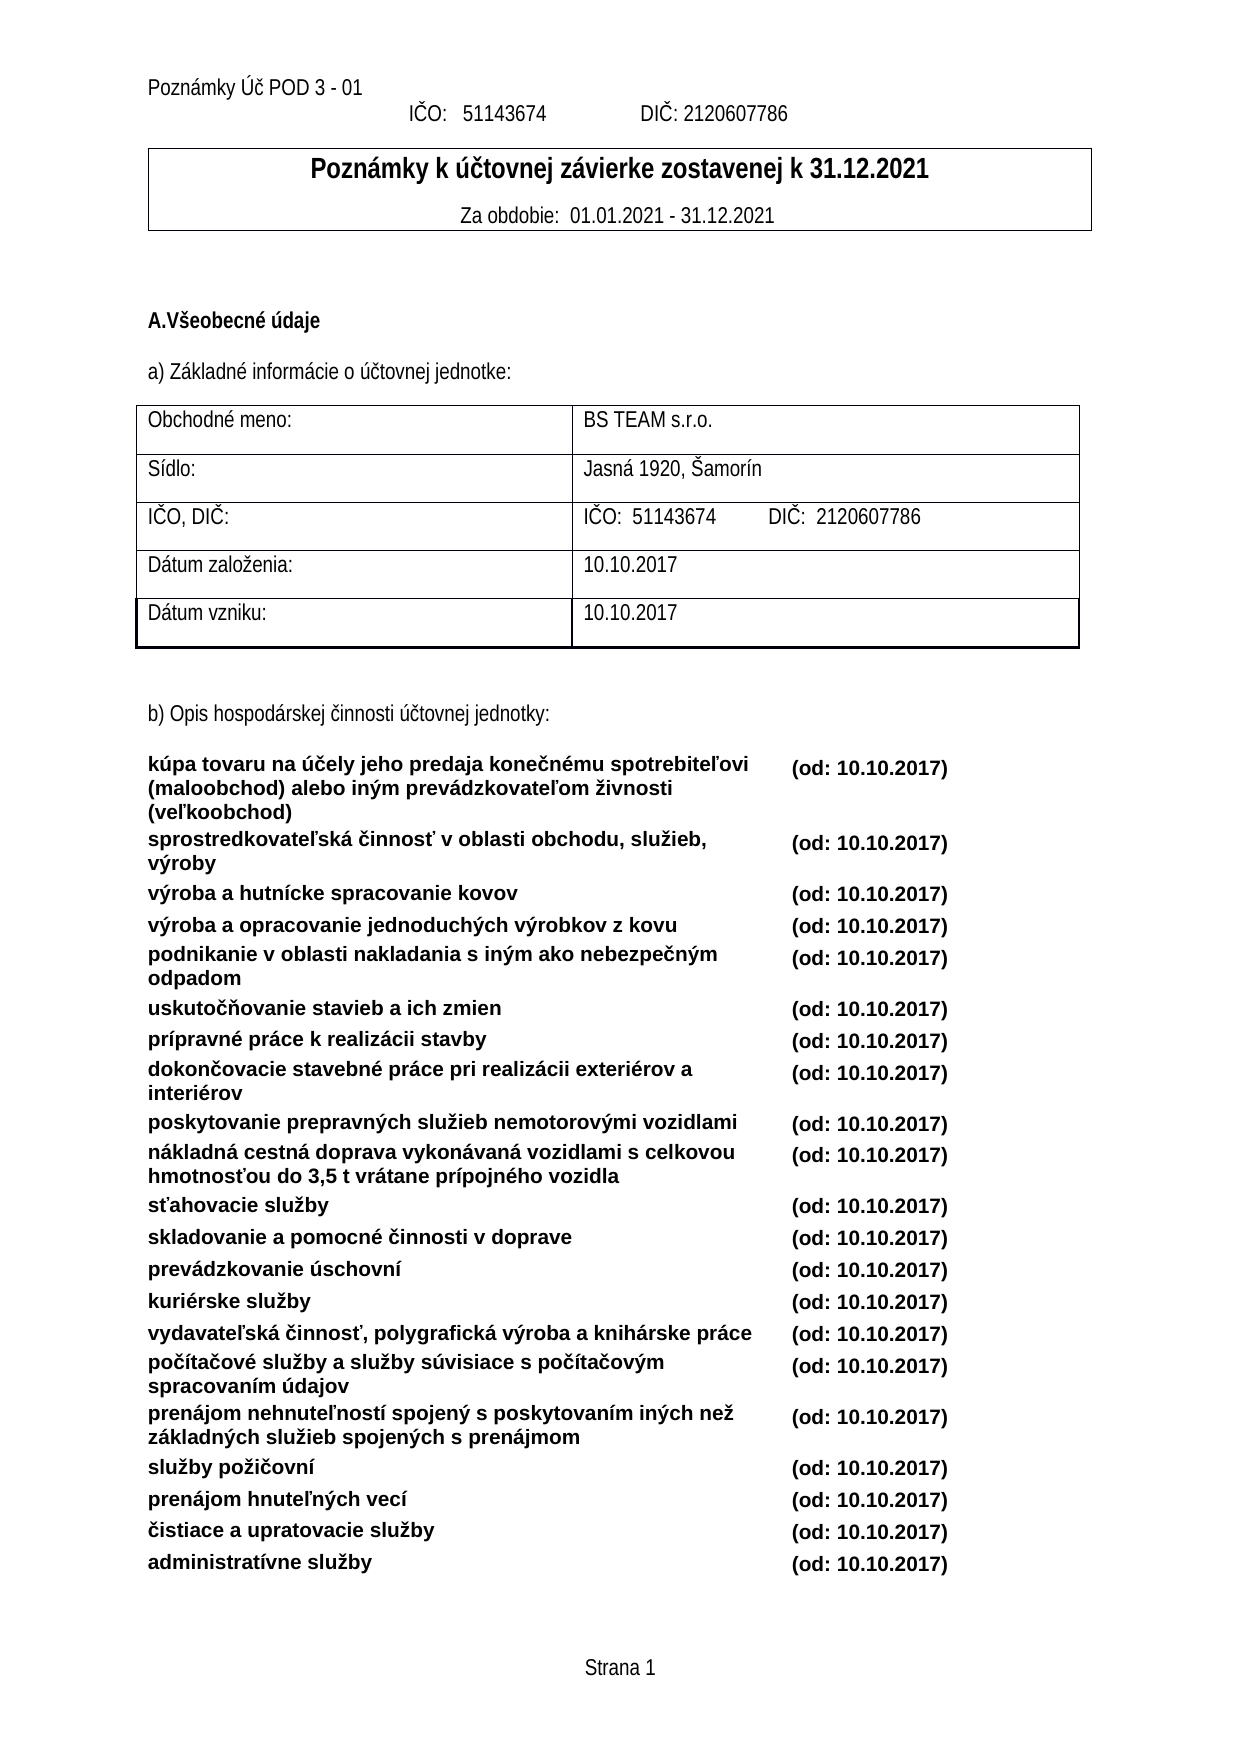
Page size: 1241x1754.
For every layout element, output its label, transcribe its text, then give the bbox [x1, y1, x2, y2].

table_header (od: 10.10.2017) [778, 1285, 1091, 1317]
table_header (od: 10.10.2017) [778, 877, 1091, 908]
table_header kuriérske služby [146, 1285, 777, 1317]
table_header (od: 10.10.2017) [778, 1023, 1091, 1055]
table_header uskutočňovanie stavieb a ich zmien [146, 991, 777, 1023]
table_header počítačové služby a služby súvisiace s počítačovým spracovaním údajov [146, 1349, 777, 1399]
table_header prenájom hnuteľných vecí [146, 1483, 777, 1514]
table_header (od: 10.10.2017) [778, 1349, 1091, 1399]
table_cell Sídlo: [137, 455, 572, 502]
table_cell IČO, DIČ: [137, 503, 572, 550]
table_header (od: 10.10.2017) [778, 1253, 1091, 1285]
table_header (od: 10.10.2017) [778, 1514, 1091, 1546]
table_header administratívne služby [146, 1546, 777, 1578]
table_cell Obchodné meno: [137, 406, 572, 453]
text Za obdobie: 01.01.2021 - 31.12.2021 [149, 199, 1091, 230]
table_header (od: 10.10.2017) [778, 1221, 1091, 1253]
table_header (od: 10.10.2017) [778, 751, 1091, 826]
table_header (od: 10.10.2017) [778, 1451, 1091, 1482]
table_header (od: 10.10.2017) [778, 1483, 1091, 1514]
text A.Všeobecné údaje [148, 307, 1092, 333]
table_header čistiace a upratovacie služby [146, 1514, 777, 1546]
table_header skladovanie a pomocné činnosti v doprave [146, 1221, 777, 1253]
table_header prenájom nehnuteľností spojený s poskytovaním iných než základných služieb spojených s prenájmom [146, 1400, 777, 1451]
table_header prípravné práce k realizácii stavby [146, 1023, 777, 1055]
table_header prevádzkovanie úschovní [146, 1253, 777, 1285]
table_cell 10.10.2017 [573, 551, 1079, 598]
table_cell IČO: 51143674 DIČ: 2120607786 [573, 503, 1079, 550]
table_header služby požičovní [146, 1451, 777, 1482]
table_header sprostredkovateľská činnosť v oblasti obchodu, služieb, výroby [146, 826, 777, 877]
table_header (od: 10.10.2017) [778, 909, 1091, 940]
table_header (od: 10.10.2017) [778, 1189, 1091, 1221]
table_header (od: 10.10.2017) [778, 1546, 1091, 1578]
text b) Opis hospodárskej činnosti účtovnej jednotky: [148, 699, 1092, 726]
table_header (od: 10.10.2017) [778, 826, 1091, 877]
table_header výroba a hutnícke spracovanie kovov [146, 877, 777, 908]
table_header dokončovacie stavebné práce pri realizácii exteriérov a interiérov [146, 1055, 777, 1106]
table_header kúpa tovaru na účely jeho predaja konečnému spotrebiteľovi (maloobchod) alebo iným prevádzkovateľom živnosti (veľkoobchod) [146, 751, 777, 826]
table_header (od: 10.10.2017) [778, 1317, 1091, 1348]
table_header podnikanie v oblasti nakladania s iným ako nebezpečným odpadom [146, 940, 777, 991]
table_header (od: 10.10.2017) [778, 1055, 1091, 1106]
table_header vydavateľská činnosť, polygrafická výroba a knihárske práce [146, 1317, 777, 1348]
table_header (od: 10.10.2017) [778, 991, 1091, 1023]
table_header (od: 10.10.2017) [778, 1138, 1091, 1189]
table_header (od: 10.10.2017) [778, 940, 1091, 991]
table_cell BS TEAM s.r.o. [573, 406, 1079, 453]
table_header poskytovanie prepravných služieb nemotorovými vozidlami [146, 1106, 777, 1138]
table_header výroba a opracovanie jednoduchých výrobkov z kovu [146, 909, 777, 940]
table_header a) Základné informácie o účtovnej jednotke: [136, 358, 1079, 405]
table_cell Dátum založenia: [137, 551, 572, 598]
table_header nákladná cestná doprava vykonávaná vozidlami s celkovou hmotnosťou do 3,5 t vrátane prípojného vozidla [146, 1138, 777, 1189]
text Poznámky k účtovnej závierke zostavenej k 31.12.2021 [149, 149, 1091, 184]
table_header (od: 10.10.2017) [778, 1400, 1091, 1451]
table_cell Dátum vzniku: [138, 599, 571, 646]
table_header sťahovacie služby [146, 1189, 777, 1221]
table_header (od: 10.10.2017) [778, 1106, 1091, 1138]
table_cell Jasná 1920, Šamorín [573, 455, 1079, 502]
table_cell 10.10.2017 [573, 599, 1078, 646]
